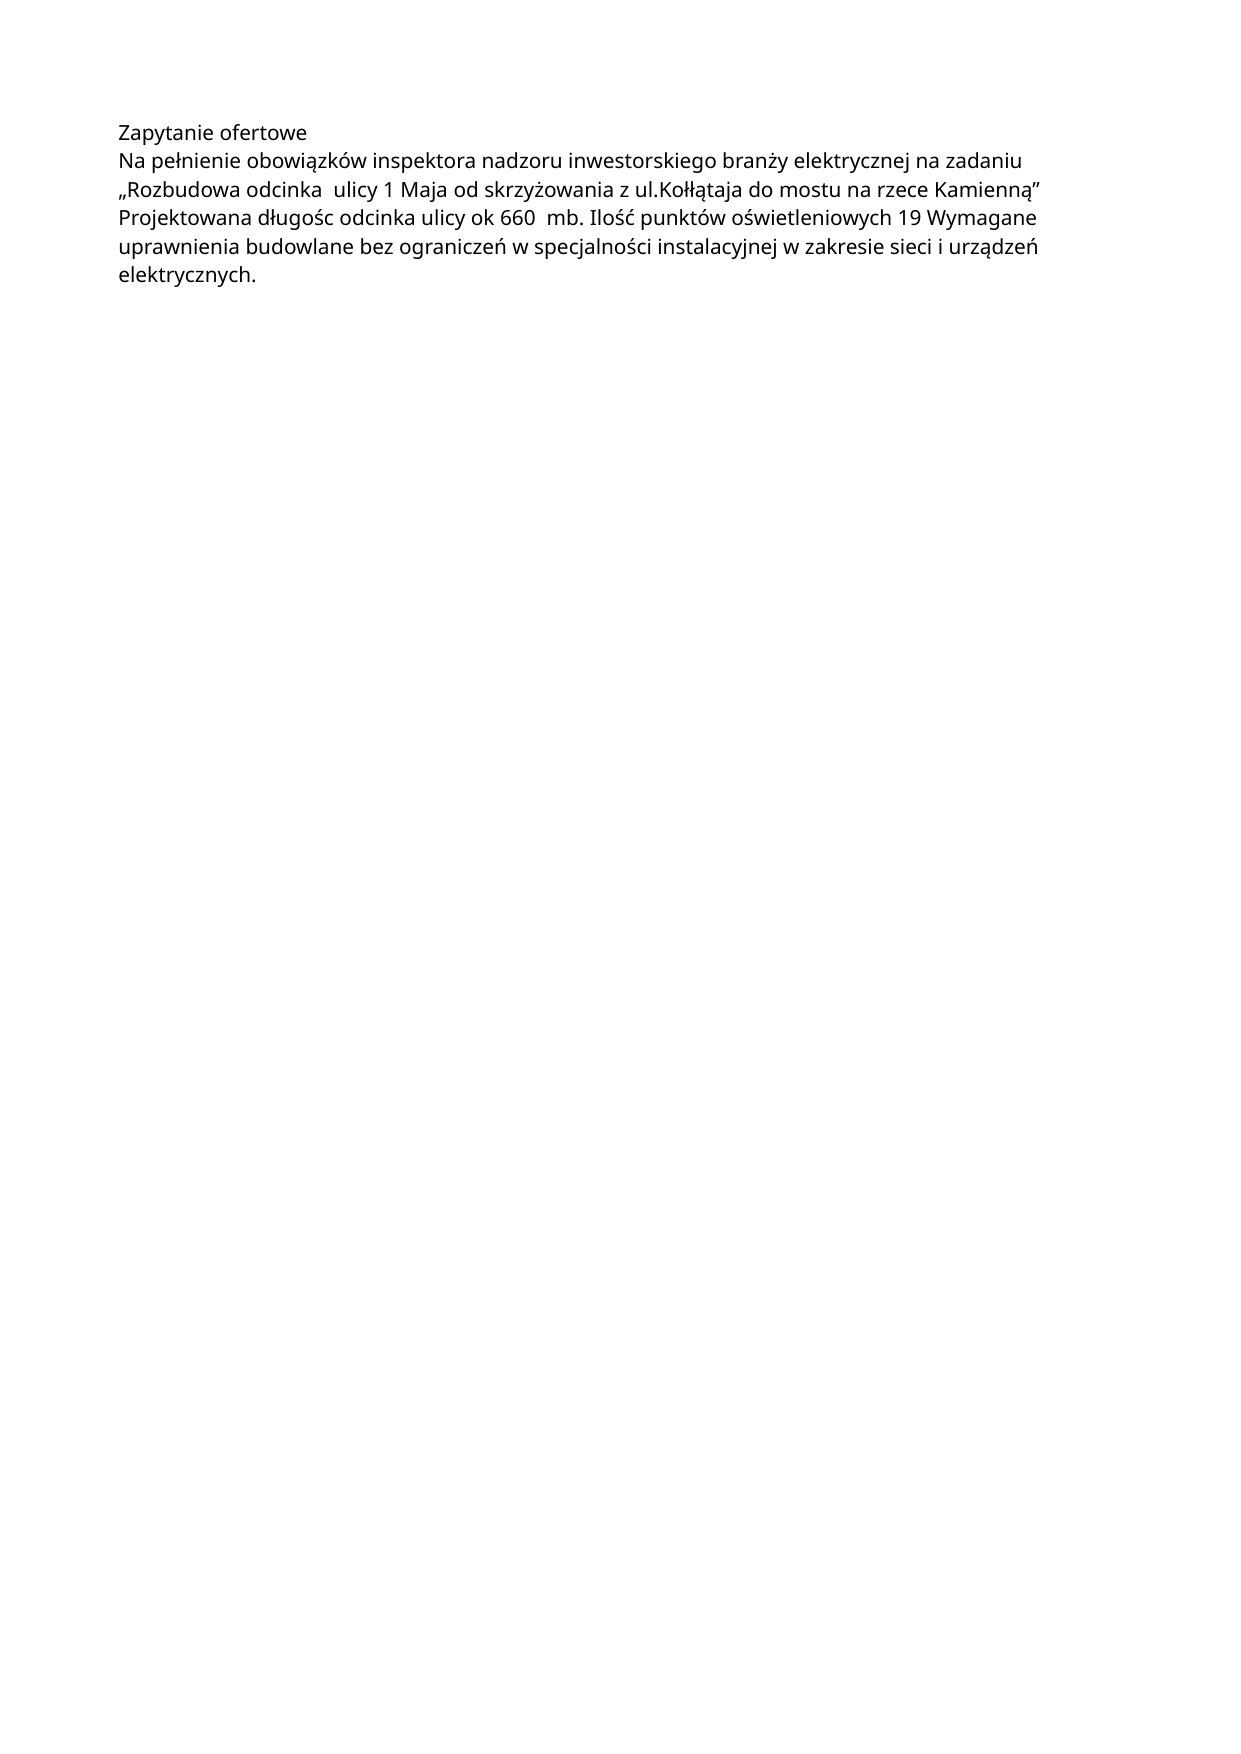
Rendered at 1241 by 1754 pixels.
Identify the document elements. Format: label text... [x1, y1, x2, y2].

text Zapytanie ofertowe [118, 118, 1122, 147]
text Na pełnienie obowiązków inspektora nadzoru inwestorskiego branży elektrycznej na zadaniu „Rozbudowa odcinka ulicy 1 Maja od skrzyżowania z ul.Kołłątaja do mostu na rzece Kamienną” [118, 147, 1122, 203]
text Projektowana długośc odcinka ulicy ok 660 mb. Ilość punktów oświetleniowych 19 Wymagane uprawnienia budowlane bez ograniczeń w specjalności instalacyjnej w zakresie sieci i urządzeń elektrycznych. [118, 203, 1122, 289]
